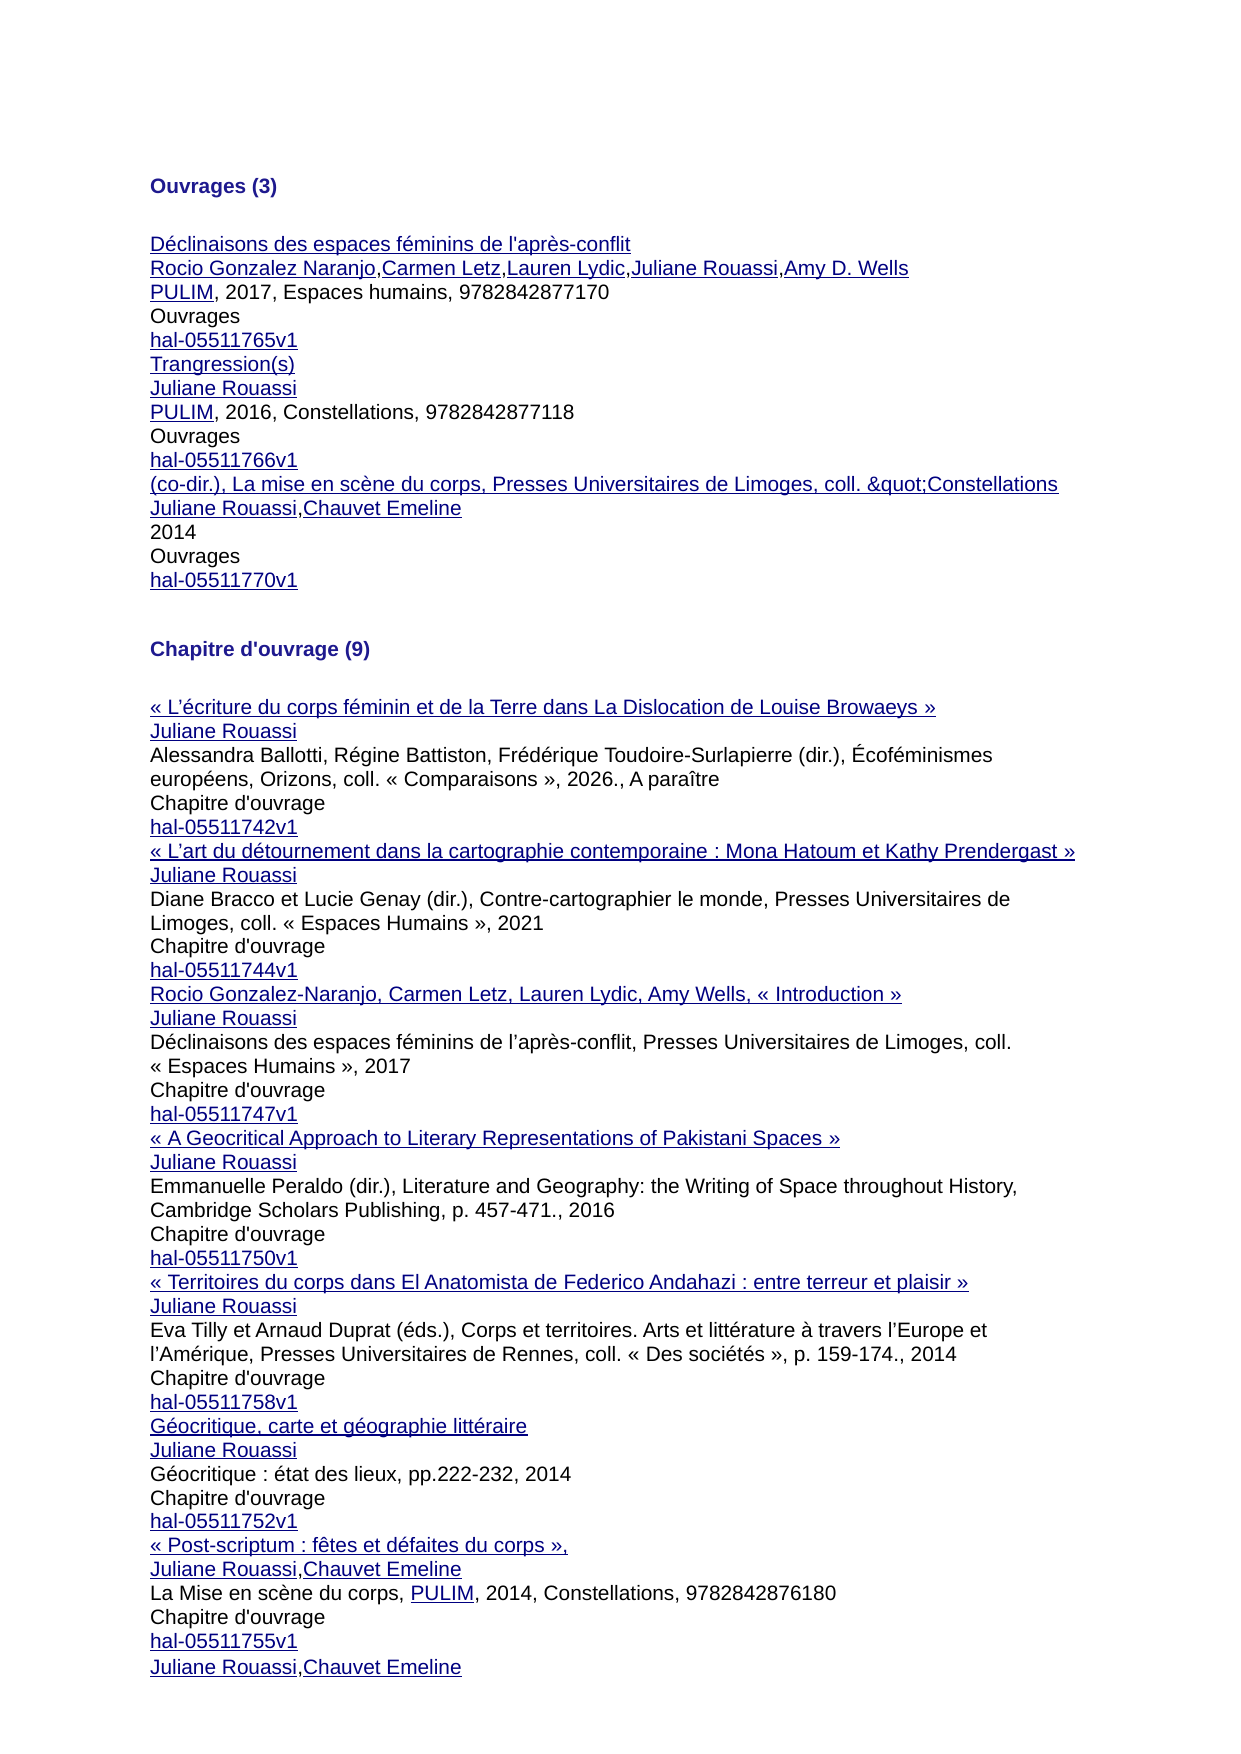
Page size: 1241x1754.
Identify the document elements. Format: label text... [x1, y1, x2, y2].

table_cell « Territoires du corps dans El Anatomista de Federico Andahazi : entre terreur et plaisir » Juliane Rouassi Eva Tilly et Arnaud Duprat (éds.), Corps et territoires. Arts et littérature à travers l’Europe et l’Amérique, Presses Universitaires de Rennes, coll. « Des sociétés », p. 159-174., 2014 Chapitre d'ouvrage hal-05511758v1 [150, 1270, 1090, 1413]
table_header Déclinaisons des espaces féminins de l'après-conflit Rocio Gonzalez Naranjo,Carmen Letz,Lauren Lydic,Juliane Rouassi,Amy D. Wells PULIM, 2017, Espaces humains, 9782842877170 Ouvrages hal-05511765v1 [150, 232, 1090, 352]
table_cell « Frenesi veneris : le corps désirant et le corps séducteur des femmes » Juliane Rouassi,Chauvet Emeline [150, 1653, 1090, 1679]
table_header « L’écriture du corps féminin et de la Terre dans La Dislocation de Louise Browaeys » Juliane Rouassi Alessandra Ballotti, Régine Battiston, Frédérique Toudoire-Surlapierre (dir.), Écoféminismes européens, Orizons, coll. « Comparaisons », 2026., A paraître Chapitre d'ouvrage hal-05511742v1 [150, 695, 1090, 838]
table_cell « A Geocritical Approach to Literary Representations of Pakistani Spaces » Juliane Rouassi Emmanuelle Peraldo (dir.), Literature and Geography: the Writing of Space throughout History, Cambridge Scholars Publishing, p. 457-471., 2016 Chapitre d'ouvrage hal-05511750v1 [150, 1126, 1090, 1270]
table_cell Rocio Gonzalez-Naranjo, Carmen Letz, Lauren Lydic, Amy Wells, « Introduction » Juliane Rouassi Déclinaisons des espaces féminins de l’après-conflit, Presses Universitaires de Limoges, coll. « Espaces Humains », 2017 Chapitre d'ouvrage hal-05511747v1 [150, 982, 1090, 1126]
table_cell (co-dir.), La mise en scène du corps, Presses Universitaires de Limoges, coll. &quot;Constellations Juliane Rouassi,Chauvet Emeline 2014 Ouvrages hal-05511770v1 [150, 472, 1090, 592]
subtitle Chapitre d'ouvrage (9) [150, 636, 1090, 660]
table_cell « Post-scriptum : fêtes et défaites du corps », Juliane Rouassi,Chauvet Emeline La Mise en scène du corps, PULIM, 2014, Constellations, 9782842876180 Chapitre d'ouvrage hal-05511755v1 [150, 1533, 1090, 1653]
subtitle Ouvrages (3) [150, 174, 1090, 198]
table_cell Géocritique, carte et géographie littéraire Juliane Rouassi Géocritique : état des lieux, pp.222-232, 2014 Chapitre d'ouvrage hal-05511752v1 [150, 1414, 1090, 1533]
table_cell Trangression(s) Juliane Rouassi PULIM, 2016, Constellations, 9782842877118 Ouvrages hal-05511766v1 [150, 352, 1090, 472]
table_cell « L’art du détournement dans la cartographie contemporaine : Mona Hatoum et Kathy Prendergast » Juliane Rouassi Diane Bracco et Lucie Genay (dir.), Contre-cartographier le monde, Presses Universitaires de Limoges, coll. « Espaces Humains », 2021 Chapitre d'ouvrage hal-05511744v1 [150, 839, 1090, 982]
